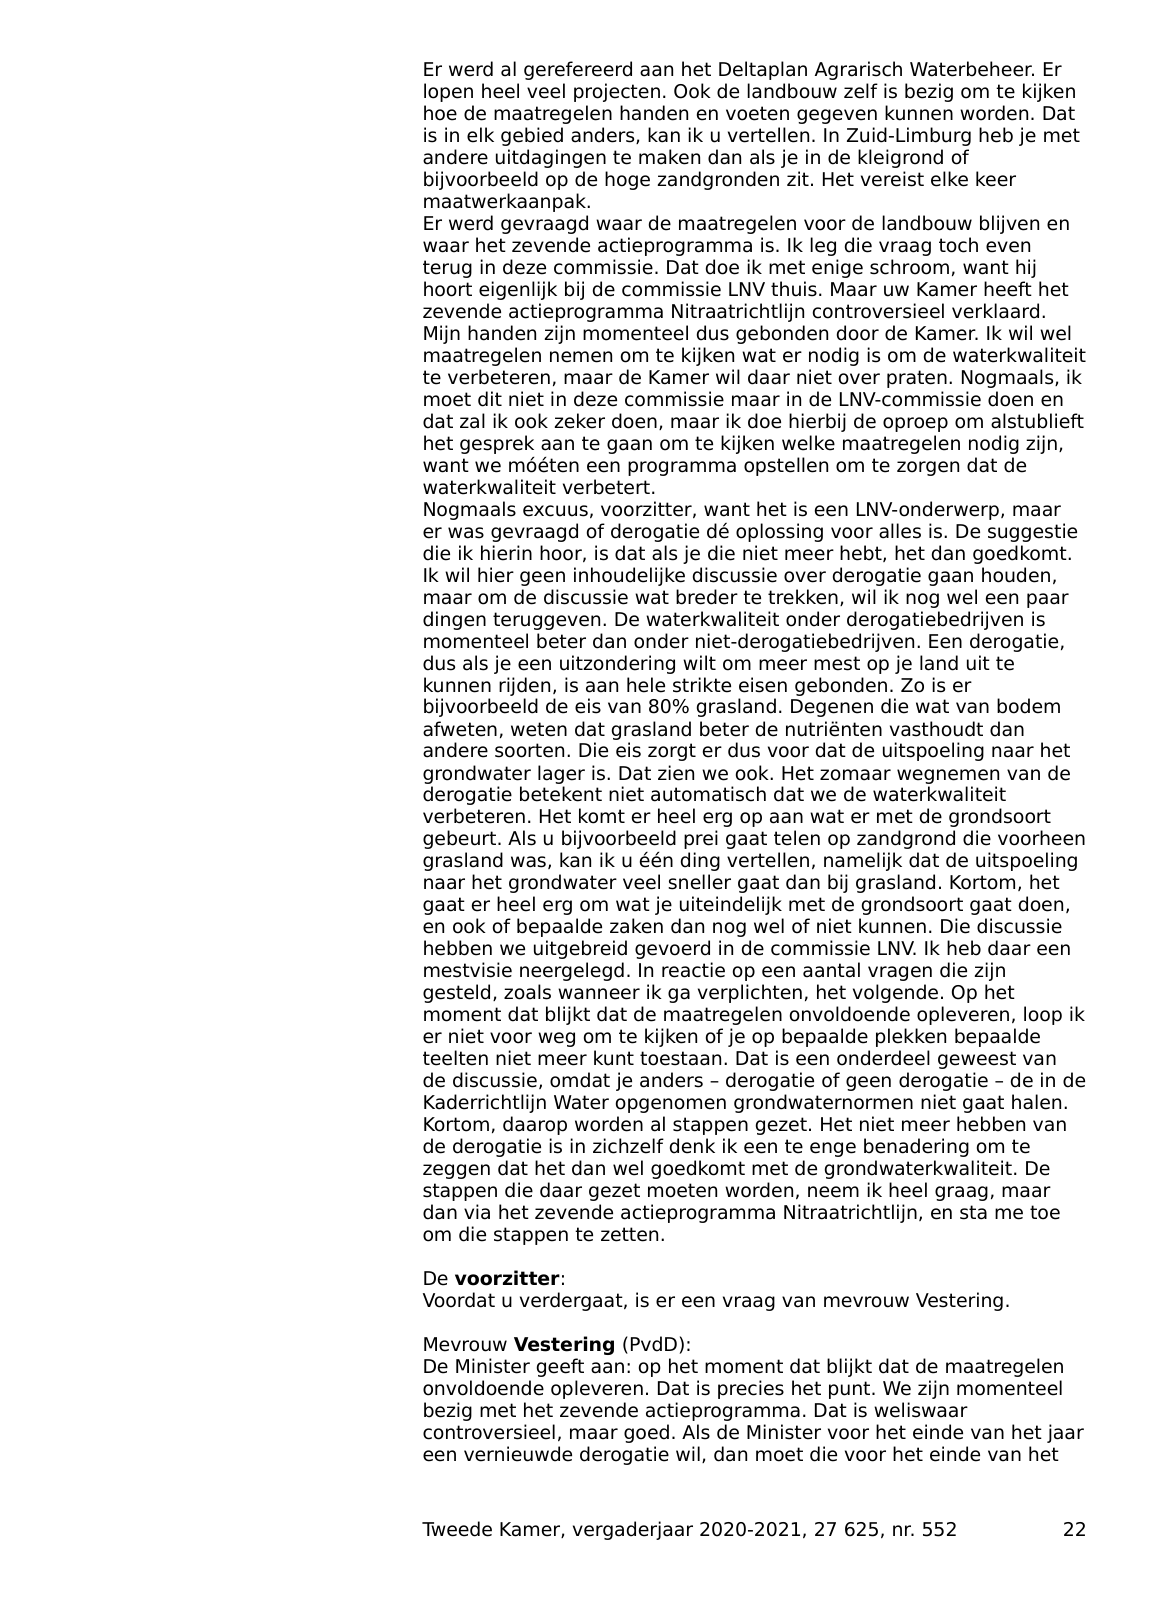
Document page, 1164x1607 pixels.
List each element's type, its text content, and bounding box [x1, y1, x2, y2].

text Er werd al gerefereerd aan het Deltaplan Agrarisch Waterbeheer. Er lopen heel veel projecten. Ook de landbouw zelf is bezig om te kijken hoe de maatregelen handen en voeten gegeven kunnen worden. Dat is in elk gebied anders, kan ik u vertellen. In Zuid-Limburg heb je met andere uitdagingen te maken dan als je in de kleigrond of bijvoorbeeld op de hoge zandgronden zit. Het vereist elke keer maatwerkaanpak. [422, 59, 1087, 213]
text Mevrouw Vestering (PvdD): [422, 1334, 1087, 1356]
text De voorzitter: [422, 1268, 1087, 1290]
text Nogmaals excuus, voorzitter, want het is een LNV-onderwerp, maar er was gevraagd of derogatie dé oplossing voor alles is. De suggestie die ik hierin hoor, is dat als je die niet meer hebt, het dan goedkomt. Ik wil hier geen inhoudelijke discussie over derogatie gaan houden, maar om de discussie wat breder te trekken, wil ik nog wel een paar dingen teruggeven. De waterkwaliteit onder derogatiebedrijven is momenteel beter dan onder niet-derogatiebedrijven. Een derogatie, dus als je een uitzondering wilt om meer mest op je land uit te kunnen rijden, is aan hele strikte eisen gebonden. Zo is er bijvoorbeeld de eis van 80% grasland. Degenen die wat van bodem afweten, weten dat grasland beter de nutriënten vasthoudt dan andere soorten. Die eis zorgt er dus voor dat de uitspoeling naar het grondwater lager is. Dat zien we ook. Het zomaar wegnemen van de derogatie betekent niet automatisch dat we de waterkwaliteit verbeteren. Het komt er heel erg op aan wat er met de grondsoort gebeurt. Als u bijvoorbeeld prei gaat telen op zandgrond die voorheen grasland was, kan ik u één ding vertellen, namelijk dat de uitspoeling naar het grondwater veel sneller gaat dan bij grasland. Kortom, het gaat er heel erg om wat je uiteindelijk met de grondsoort gaat doen, en ook of bepaalde zaken dan nog wel of niet kunnen. Die discussie hebben we uitgebreid gevoerd in de commissie LNV. Ik heb daar een mestvisie neergelegd. In reactie op een aantal vragen die zijn gesteld, zoals wanneer ik ga verplichten, het volgende. Op het moment dat blijkt dat de maatregelen onvoldoende opleveren, loop ik er niet voor weg om te kijken of je op bepaalde plekken bepaalde teelten niet meer kunt toestaan. Dat is een onderdeel geweest van de discussie, omdat je anders – derogatie of geen derogatie – de in de Kaderrichtlijn Water opgenomen grondwaternormen niet gaat halen. Kortom, daarop worden al stappen gezet. Het niet meer hebben van de derogatie is in zichzelf denk ik een te enge benadering om te zeggen dat het dan wel goedkomt met de grondwaterkwaliteit. De stappen die daar gezet moeten worden, neem ik heel graag, maar dan via het zevende actieprogramma Nitraatrichtlijn, en sta me toe om die stappen te zetten. [422, 499, 1087, 1246]
text Voordat u verdergaat, is er een vraag van mevrouw Vestering. [422, 1290, 1087, 1312]
text Er werd gevraagd waar de maatregelen voor de landbouw blijven en waar het zevende actieprogramma is. Ik leg die vraag toch even terug in deze commissie. Dat doe ik met enige schroom, want hij hoort eigenlijk bij de commissie LNV thuis. Maar uw Kamer heeft het zevende actieprogramma Nitraatrichtlijn controversieel verklaard. Mijn handen zijn momenteel dus gebonden door de Kamer. Ik wil wel maatregelen nemen om te kijken wat er nodig is om de waterkwaliteit te verbeteren, maar de Kamer wil daar niet over praten. Nogmaals, ik moet dit niet in deze commissie maar in de LNV-commissie doen en dat zal ik ook zeker doen, maar ik doe hierbij de oproep om alstublieft het gesprek aan te gaan om te kijken welke maatregelen nodig zijn, want we móéten een programma opstellen om te zorgen dat de waterkwaliteit verbetert. [422, 213, 1087, 499]
text De Minister geeft aan: op het moment dat blijkt dat de maatregelen onvoldoende opleveren. Dat is precies het punt. We zijn momenteel bezig met het zevende actieprogramma. Dat is weliswaar controversieel, maar goed. Als de Minister voor het einde van het jaar een vernieuwde derogatie wil, dan moet die voor het einde van het [422, 1356, 1087, 1466]
